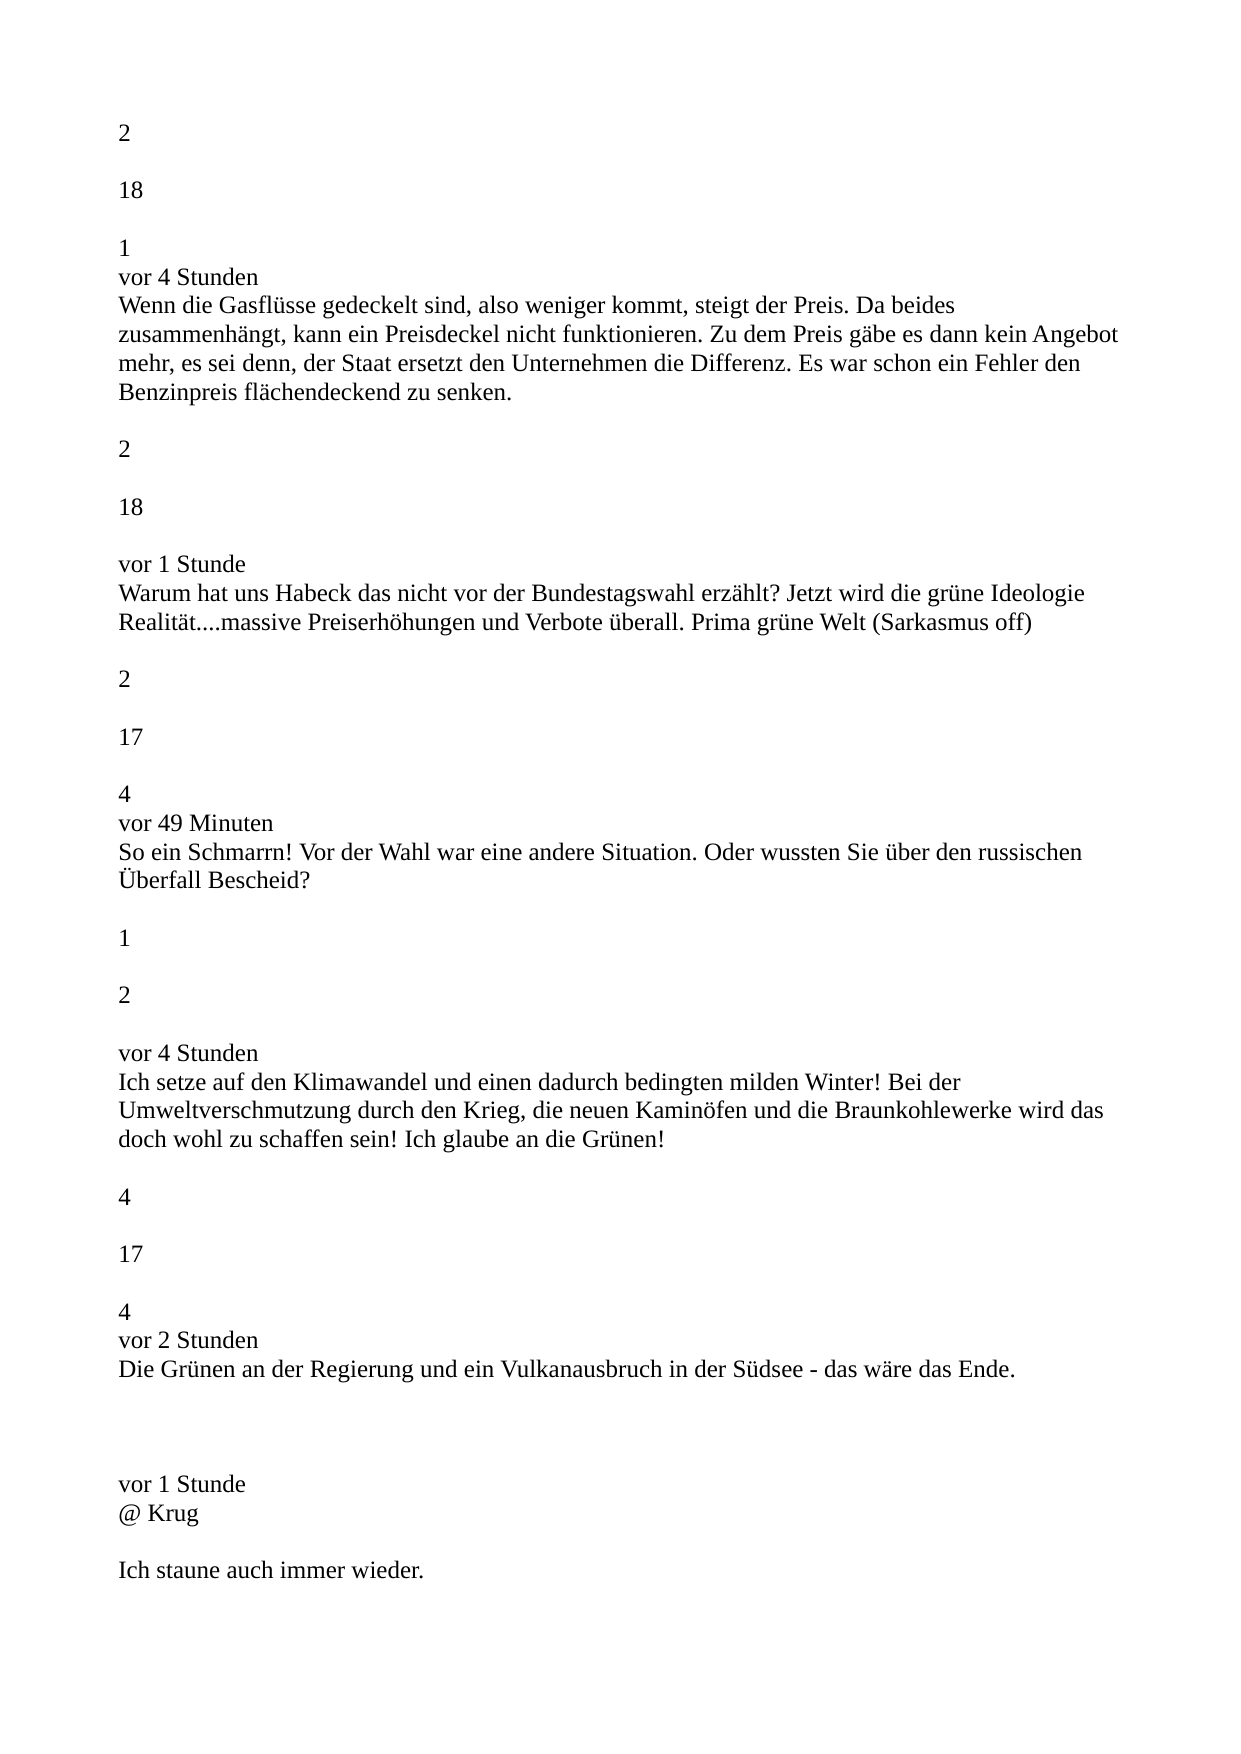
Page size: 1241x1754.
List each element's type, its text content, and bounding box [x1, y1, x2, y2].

text Ich setze auf den Klimawandel und einen dadurch bedingten milden Winter! Bei der Umweltverschmutzung durch den Krieg, die neuen Kaminöfen und die Braunkohlewerke wird das doch wohl zu schaffen sein! Ich glaube an die Grünen! [118, 1067, 1122, 1153]
text vor 49 Minuten [118, 808, 1122, 837]
text 1 [118, 923, 1122, 952]
text 2 [118, 981, 1122, 1009]
text @ Krug [118, 1498, 1122, 1527]
text Die Grünen an der Regierung und ein Vulkanausbruch in der Südsee - das wäre das Ende. [118, 1354, 1122, 1383]
text So ein Schmarrn! Vor der Wahl war eine andere Situation. Oder wussten Sie über den russischen Überfall Bescheid? [118, 837, 1122, 894]
text vor 1 Stunde [118, 549, 1122, 578]
text 2 [118, 664, 1122, 693]
text 17 [118, 722, 1122, 751]
text vor 4 Stunden [118, 1038, 1122, 1067]
text 2 [118, 434, 1122, 463]
text 4 [118, 779, 1122, 808]
text Ich staune auch immer wieder. [118, 1556, 1122, 1584]
text 2 [118, 118, 1122, 147]
text 18 [118, 176, 1122, 204]
text 18 [118, 492, 1122, 521]
text 4 [118, 1182, 1122, 1211]
text vor 1 Stunde [118, 1469, 1122, 1498]
text Warum hat uns Habeck das nicht vor der Bundestagswahl erzählt? Jetzt wird die grüne Ideologie Realität....massive Preiserhöhungen und Verbote überall. Prima grüne Welt (Sarkasmus off) [118, 578, 1122, 636]
text vor 4 Stunden [118, 262, 1122, 291]
text 17 [118, 1239, 1122, 1268]
text vor 2 Stunden [118, 1326, 1122, 1354]
text 4 [118, 1297, 1122, 1326]
text Wenn die Gasflüsse gedeckelt sind, also weniger kommt, steigt der Preis. Da beides zusammenhängt, kann ein Preisdeckel nicht funktionieren. Zu dem Preis gäbe es dann kein Angebot mehr, es sei denn, der Staat ersetzt den Unternehmen die Differenz. Es war schon ein Fehler den Benzinpreis flächendeckend zu senken. [118, 291, 1122, 406]
text 1 [118, 233, 1122, 262]
